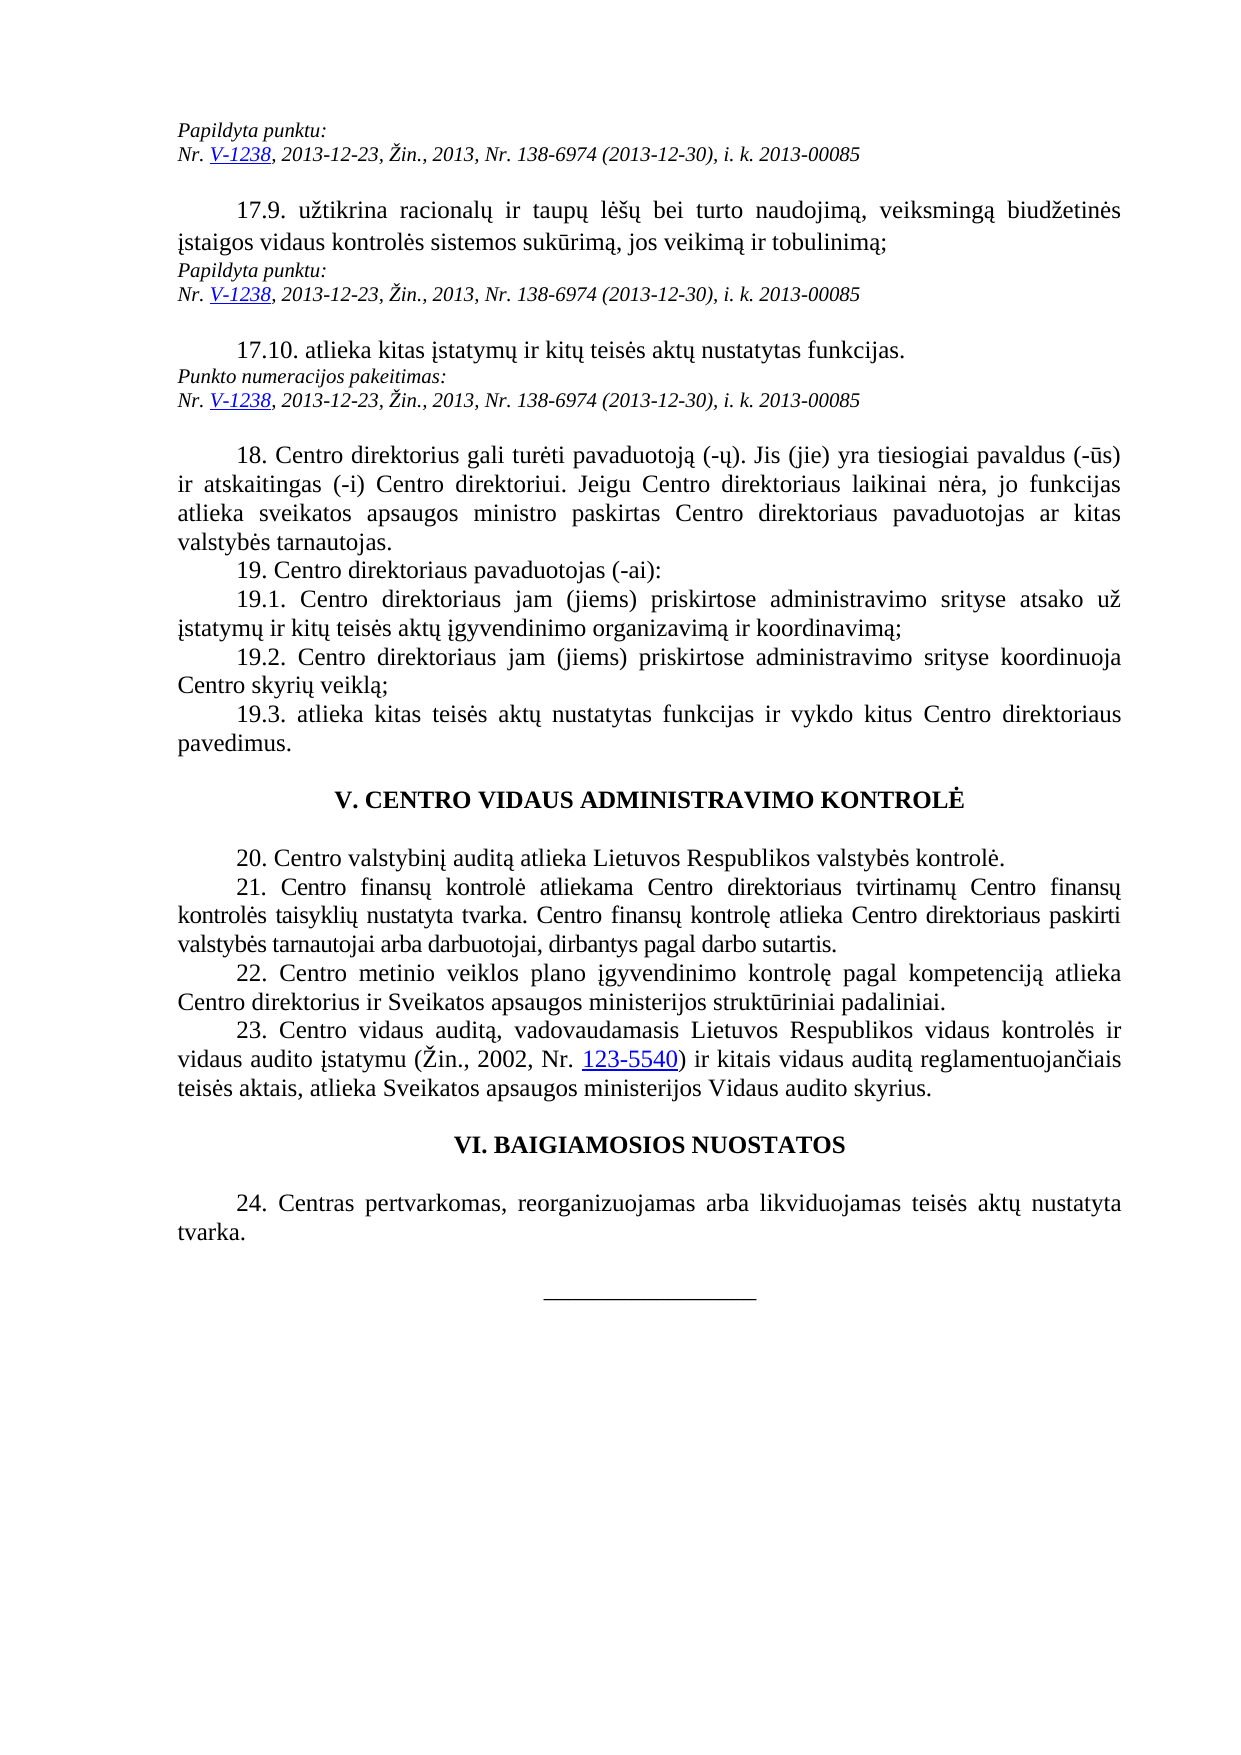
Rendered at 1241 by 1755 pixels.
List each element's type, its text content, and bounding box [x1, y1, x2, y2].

text Papildyta punktu: [177, 118, 1122, 142]
text Nr. V-1238, 2013-12-23, Žin., 2013, Nr. 138-6974 (2013-12-30), i. k. 2013-00085 [177, 142, 1122, 166]
text V. CENTRO vidaus administravimo KONTROLĖ [177, 786, 1122, 814]
text Papildyta punktu: [177, 258, 1122, 282]
text 19.3. atlieka kitas teisės aktų nustatytas funkcijas ir vykdo kitus Centro direktoriaus pavedimus. [177, 699, 1122, 757]
text 22. Centro metinio veiklos plano įgyvendinimo kontrolę pagal kompetenciją atlieka Centro direktorius ir Sveikatos apsaugos ministerijos struktūriniai padaliniai. [177, 958, 1122, 1016]
text 17.10. atlieka kitas įstatymų ir kitų teisės aktų nustatytas funkcijas. [177, 335, 1122, 364]
text 21. Centro finansų kontrolė atliekama Centro direktoriaus tvirtinamų Centro finansų kontrolės taisyklių nustatyta tvarka. Centro finansų kontrolę atlieka Centro direktoriaus paskirti valstybės tarnautojai arba darbuotojai, dirbantys pagal darbo sutartis. [177, 872, 1122, 958]
text 24. Centras pertvarkomas, reorganizuojamas arba likviduojamas teisės aktų nustatyta tvarka. [177, 1188, 1122, 1246]
text _________________ [177, 1274, 1122, 1303]
text 19.2. Centro direktoriaus jam (jiems) priskirtose administravimo srityse koordinuoja Centro skyrių veiklą; [177, 642, 1122, 699]
text Nr. V-1238, 2013-12-23, Žin., 2013, Nr. 138-6974 (2013-12-30), i. k. 2013-00085 [177, 388, 1122, 412]
text Punkto numeracijos pakeitimas: [177, 364, 1122, 388]
text VI. BAIGIAMOSIOS NUOSTATOS [177, 1131, 1122, 1159]
text 18. Centro direktorius gali turėti pavaduotoją (-ų). Jis (jie) yra tiesiogiai pavaldus (-ūs) ir atskaitingas (-i) Centro direktoriui. Jeigu Centro direktoriaus laikinai nėra, jo funkcijas atlieka sveikatos apsaugos ministro paskirtas Centro direktoriaus pavaduotojas ar kitas valstybės tarnautojas. [177, 441, 1122, 556]
text 19. Centro direktoriaus pavaduotojas (-ai): [177, 556, 1122, 584]
text 17.9. užtikrina racionalų ir taupų lėšų bei turto naudojimą, veiksmingą biudžetinės įstaigos vidaus kontrolės sistemos sukūrimą, jos veikimą ir tobulinimą; [177, 195, 1122, 255]
text Nr. V-1238, 2013-12-23, Žin., 2013, Nr. 138-6974 (2013-12-30), i. k. 2013-00085 [177, 282, 1122, 306]
text 19.1. Centro direktoriaus jam (jiems) priskirtose administravimo srityse atsako už įstatymų ir kitų teisės aktų įgyvendinimo organizavimą ir koordinavimą; [177, 584, 1122, 642]
text 23. Centro vidaus auditą, vadovaudamasis Lietuvos Respublikos vidaus kontrolės ir vidaus audito įstatymu (Žin., 2002, Nr. 123-5540) ir kitais vidaus auditą reglamentuojančiais teisės aktais, atlieka Sveikatos apsaugos ministerijos Vidaus audito skyrius. [177, 1016, 1122, 1102]
text 20. Centro valstybinį auditą atlieka Lietuvos Respublikos valstybės kontrolė. [177, 843, 1122, 872]
